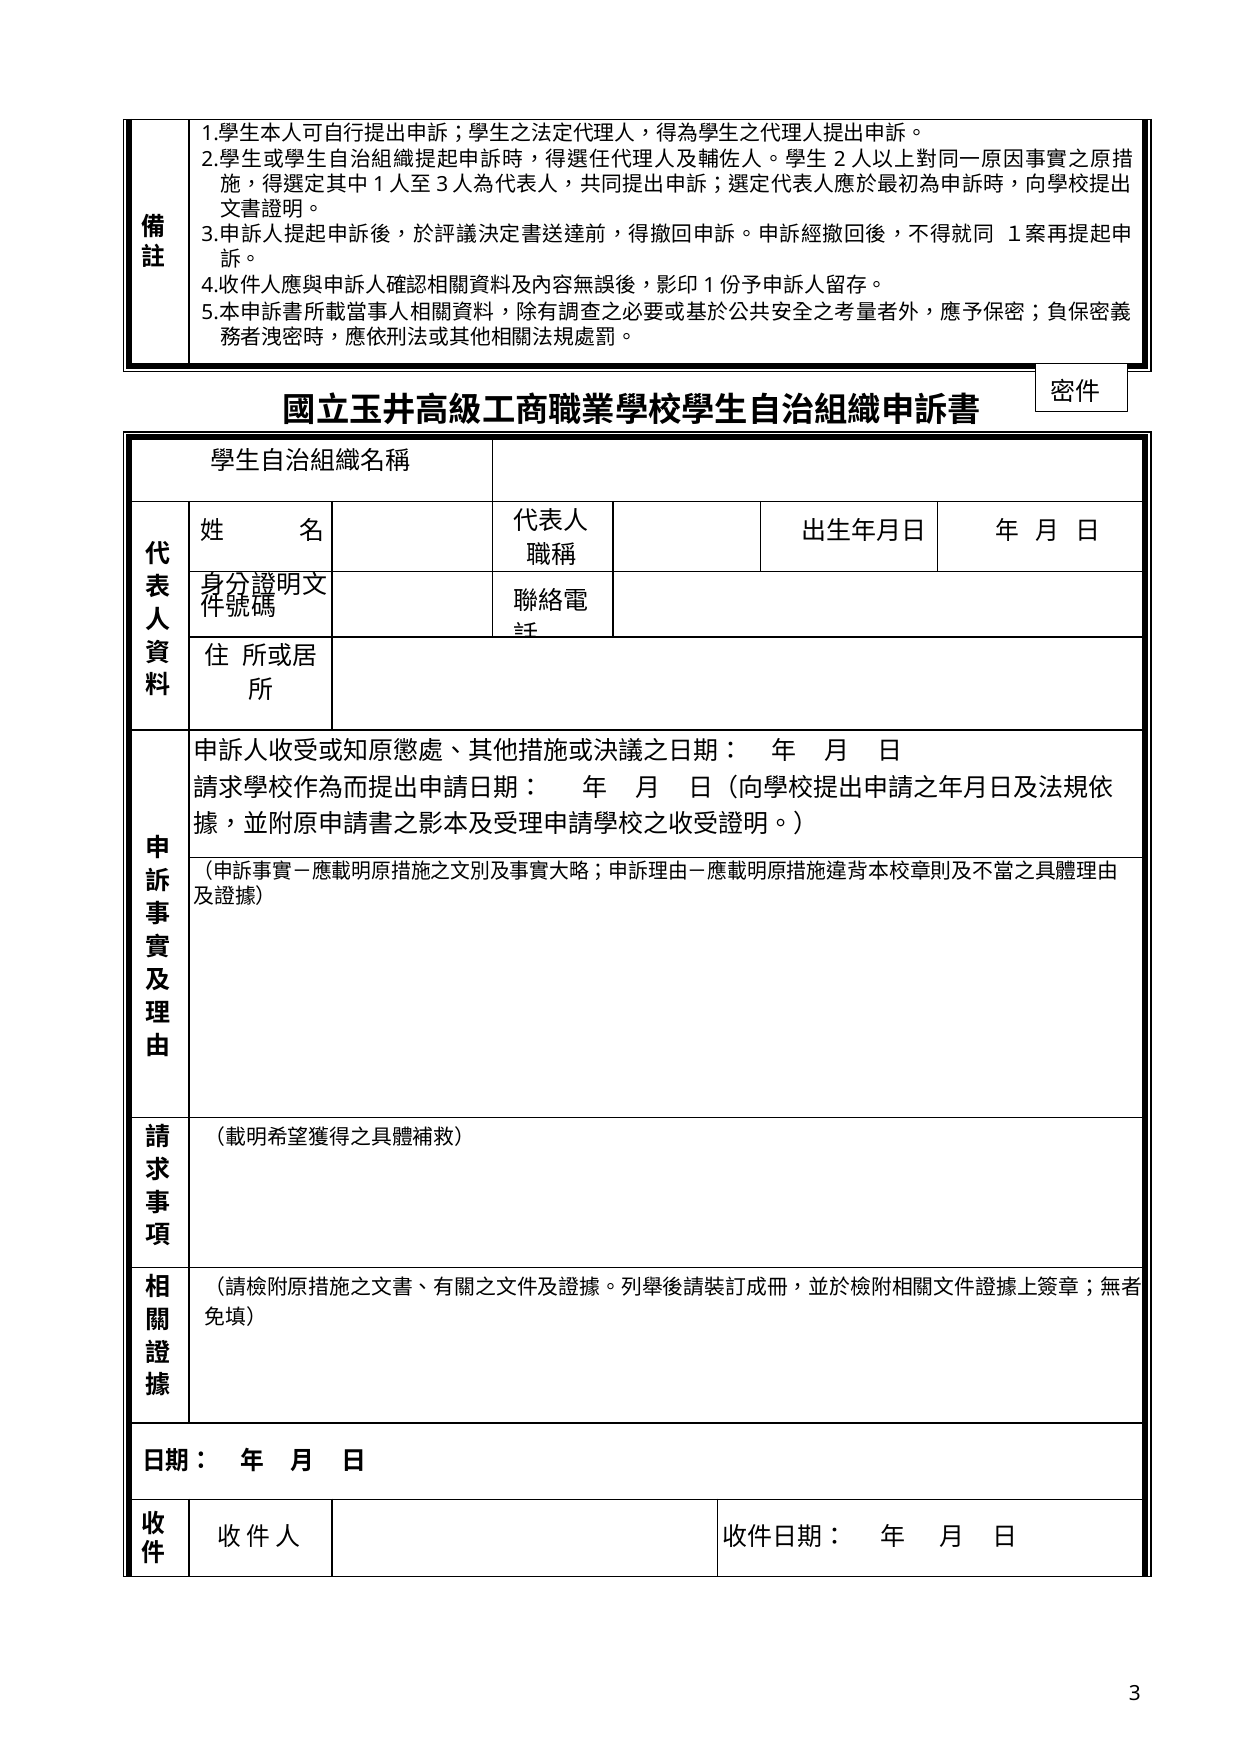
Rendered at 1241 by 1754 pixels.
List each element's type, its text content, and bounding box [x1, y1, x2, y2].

table_cell 收件日期： 年 月 日 [718, 1500, 1142, 1576]
table_cell 出生年月日 [761, 502, 937, 571]
text 國立玉井高級工商職業學校學生自治組織申訴書 [123, 383, 1140, 431]
table_cell 聯絡電話 [493, 572, 612, 636]
table_cell （請檢附原措施之文書、有關之文件及證據。列舉後請裝訂成冊，並於檢附相關文件證據上簽章；無者免填） [190, 1268, 1142, 1422]
table_cell 代表人 職稱 [493, 502, 612, 571]
table_cell 收 件 人 [190, 1500, 331, 1576]
table_cell （申訴事實－應載明原措施之文別及事實大略；申訴理由－應載明原措施違背本校章則及不當之具體理由及證據） [190, 858, 1142, 1117]
table_cell 申訴人收受或知原懲處、其他措施或決議之日期： 年 月 日 請求學校作為而提出申請日期： 年 月 日（向學校提出申請之年月日及法規依據，並附原申請書之影本及受理申請學校之收受證明。） [190, 731, 1142, 856]
table_cell 收 件 [132, 1500, 188, 1576]
table_cell 姓 名 [190, 502, 331, 571]
table_cell 身分證明文件號碼 [190, 572, 331, 636]
table_cell 代 表 人 資 料 [132, 502, 188, 729]
text 密件 [1050, 371, 1112, 404]
table_cell [333, 1500, 717, 1576]
table_cell [333, 638, 1142, 729]
table_cell 住 所或居所 [190, 638, 331, 729]
table_cell [333, 502, 492, 571]
table_header [493, 440, 1142, 501]
table_cell 年 月 日 [938, 502, 1142, 571]
table_cell （載明希望獲得之具體補救） [190, 1118, 1142, 1267]
table_cell 相 關 證 據 [132, 1268, 188, 1422]
table_cell 請 求 事 項 [132, 1118, 188, 1267]
table_cell 1.學生本人可自行提出申訴；學生之法定代理人，得為學生之代理人提出申訴。 2.學生或學生自治組織提起申訴時，得選任代理人及輔佐人。學生2人以上對同一原因事實之原措施，得選定其中1人至3人為代表人，共同提出申訴；選定代表人應於最初為申訴時，向學校提出文書證明。 3.申訴人提起申訴後，於評議決定書送達前，得撤回申訴。申訴經撤回後，不得就同 １案再提起申訴。 4.收件人應與申訴人確認相關資料及內容無誤後，影印 1 份予申訴人留存。 5.本申訴書所載當事人相關資料，除有調查之必要或基於公共安全之考量者外，應予保密；負保密義務者洩密時，應依刑法或其他相關法規處罰。 [190, 120, 1142, 363]
table_cell 日期： 年 月 日 [132, 1424, 1142, 1498]
table_cell 申 訴 事 實 及 理 由 [132, 731, 188, 1117]
table_cell [614, 502, 760, 571]
table_cell [614, 572, 1142, 636]
table_cell 備 註 [132, 120, 188, 363]
table_header 學生自治組織名稱 [132, 440, 492, 501]
table_cell [333, 572, 492, 636]
